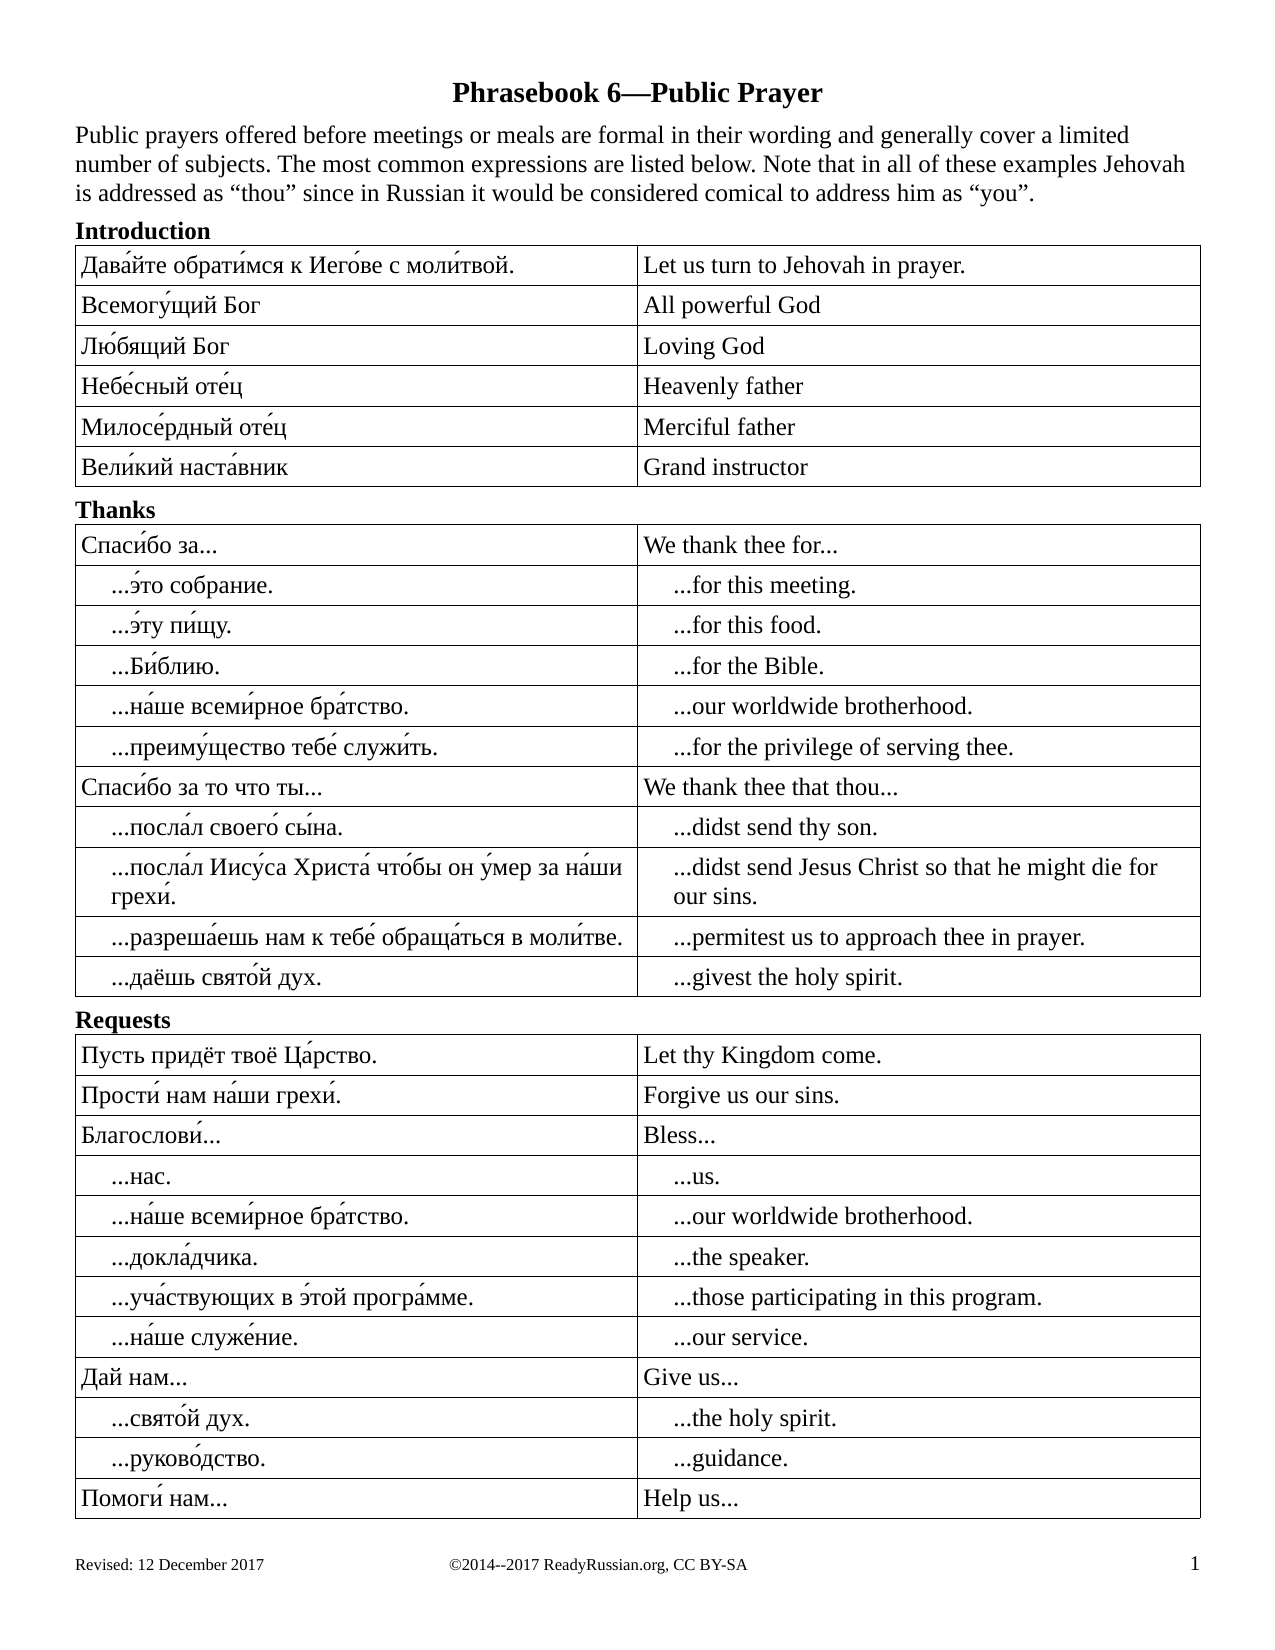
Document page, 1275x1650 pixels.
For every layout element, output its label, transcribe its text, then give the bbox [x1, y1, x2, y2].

table_cell ...our service. [638, 1317, 1200, 1357]
table_cell Дай нам... [76, 1358, 637, 1397]
table_cell ...our worldwide brotherhood. [638, 686, 1200, 726]
table_cell We thank thee that thou... [638, 767, 1200, 806]
table_header Дава́йте обрати́мся к Иего́ве с моли́твой. [76, 246, 637, 285]
table_cell Всемогу́щий Бог [76, 286, 637, 325]
table_header Пусть придёт твоё Ца́рство. [76, 1035, 637, 1074]
table_cell ...the speaker. [638, 1237, 1200, 1276]
table_cell ...э́ту пи́щу. [76, 606, 637, 645]
table_cell ...us. [638, 1156, 1200, 1195]
subtitle Thanks [75, 495, 1200, 524]
table_cell ...permitest us to approach thee in prayer. [638, 917, 1200, 956]
table_cell ...уча́ствующих в э́той програ́мме. [76, 1277, 637, 1316]
subtitle Phrasebook 6—Public Prayer [75, 75, 1200, 108]
table_cell Merciful father [638, 407, 1200, 446]
table_cell ...посла́л Иису́са Христа́ что́бы он у́мер за на́ши грехи́. [76, 848, 637, 916]
table_cell ...даёшь свято́й дух. [76, 957, 637, 996]
table_cell Вели́кий наста́вник [76, 447, 637, 486]
table_cell ...докла́дчика. [76, 1237, 637, 1276]
table_cell ...посла́л своего́ сы́на. [76, 807, 637, 847]
table_cell ...на́ше всеми́рное бра́тство. [76, 686, 637, 726]
table_cell ...for this meeting. [638, 566, 1200, 605]
table_cell Помоги́ нам... [76, 1479, 637, 1518]
table_cell ...those participating in this program. [638, 1277, 1200, 1316]
table_cell Милосе́рдный оте́ц [76, 407, 637, 446]
table_cell ...guidance. [638, 1438, 1200, 1478]
table_cell ...for the Bible. [638, 646, 1200, 685]
table_cell Help us... [638, 1479, 1200, 1518]
table_cell ...свято́й дух. [76, 1398, 637, 1437]
table_cell Лю́бящий Бог [76, 326, 637, 365]
table_cell Прости́ нам на́ши грехи́. [76, 1076, 637, 1115]
subtitle Requests [75, 1005, 1200, 1034]
table_cell ...didst send Jesus Christ so that he might die for our sins. [638, 848, 1200, 916]
table_cell ...разреша́ешь нам к тебе́ обраща́ться в моли́тве. [76, 917, 637, 956]
text Public prayers offered before meetings or meals are formal in their wording and generally cover a limited number of subjects. The most common expressions are listed below. Note that in all of these examples Jehovah is addressed as “thou” since in Russian it would be considered comical to address him as “you”. [75, 121, 1200, 207]
table_cell ...our worldwide brotherhood. [638, 1196, 1200, 1236]
table_cell Bless... [638, 1116, 1200, 1155]
table_cell Heavenly father [638, 366, 1200, 406]
table_cell Grand instructor [638, 447, 1200, 486]
table_header Спаси́бо за... [76, 525, 637, 564]
table_header We thank thee for... [638, 525, 1200, 564]
table_header Let us turn to Jehovah in prayer. [638, 246, 1200, 285]
table_cell ...for the privilege of serving thee. [638, 727, 1200, 766]
table_cell Благослови́... [76, 1116, 637, 1155]
table_cell ...нас. [76, 1156, 637, 1195]
table_cell Спаси́бо за то что ты... [76, 767, 637, 806]
table_cell ...didst send thy son. [638, 807, 1200, 847]
table_cell Loving God [638, 326, 1200, 365]
table_cell Forgive us our sins. [638, 1076, 1200, 1115]
table_cell ...for this food. [638, 606, 1200, 645]
subtitle Introduction [75, 216, 1200, 244]
table_cell ...э́то собрание. [76, 566, 637, 605]
table_header Let thy Kingdom come. [638, 1035, 1200, 1074]
table_cell ...на́ше всеми́рное бра́тство. [76, 1196, 637, 1236]
table_cell ...преиму́щество тебе́ служи́ть. [76, 727, 637, 766]
table_cell ...givest the holy spirit. [638, 957, 1200, 996]
table_cell ...the holy spirit. [638, 1398, 1200, 1437]
table_cell Небе́сный оте́ц [76, 366, 637, 406]
table_cell ...Би́блию. [76, 646, 637, 685]
table_cell ...руково́дство. [76, 1438, 637, 1478]
table_cell All powerful God [638, 286, 1200, 325]
table_cell ...на́ше служе́ние. [76, 1317, 637, 1357]
table_cell Give us... [638, 1358, 1200, 1397]
